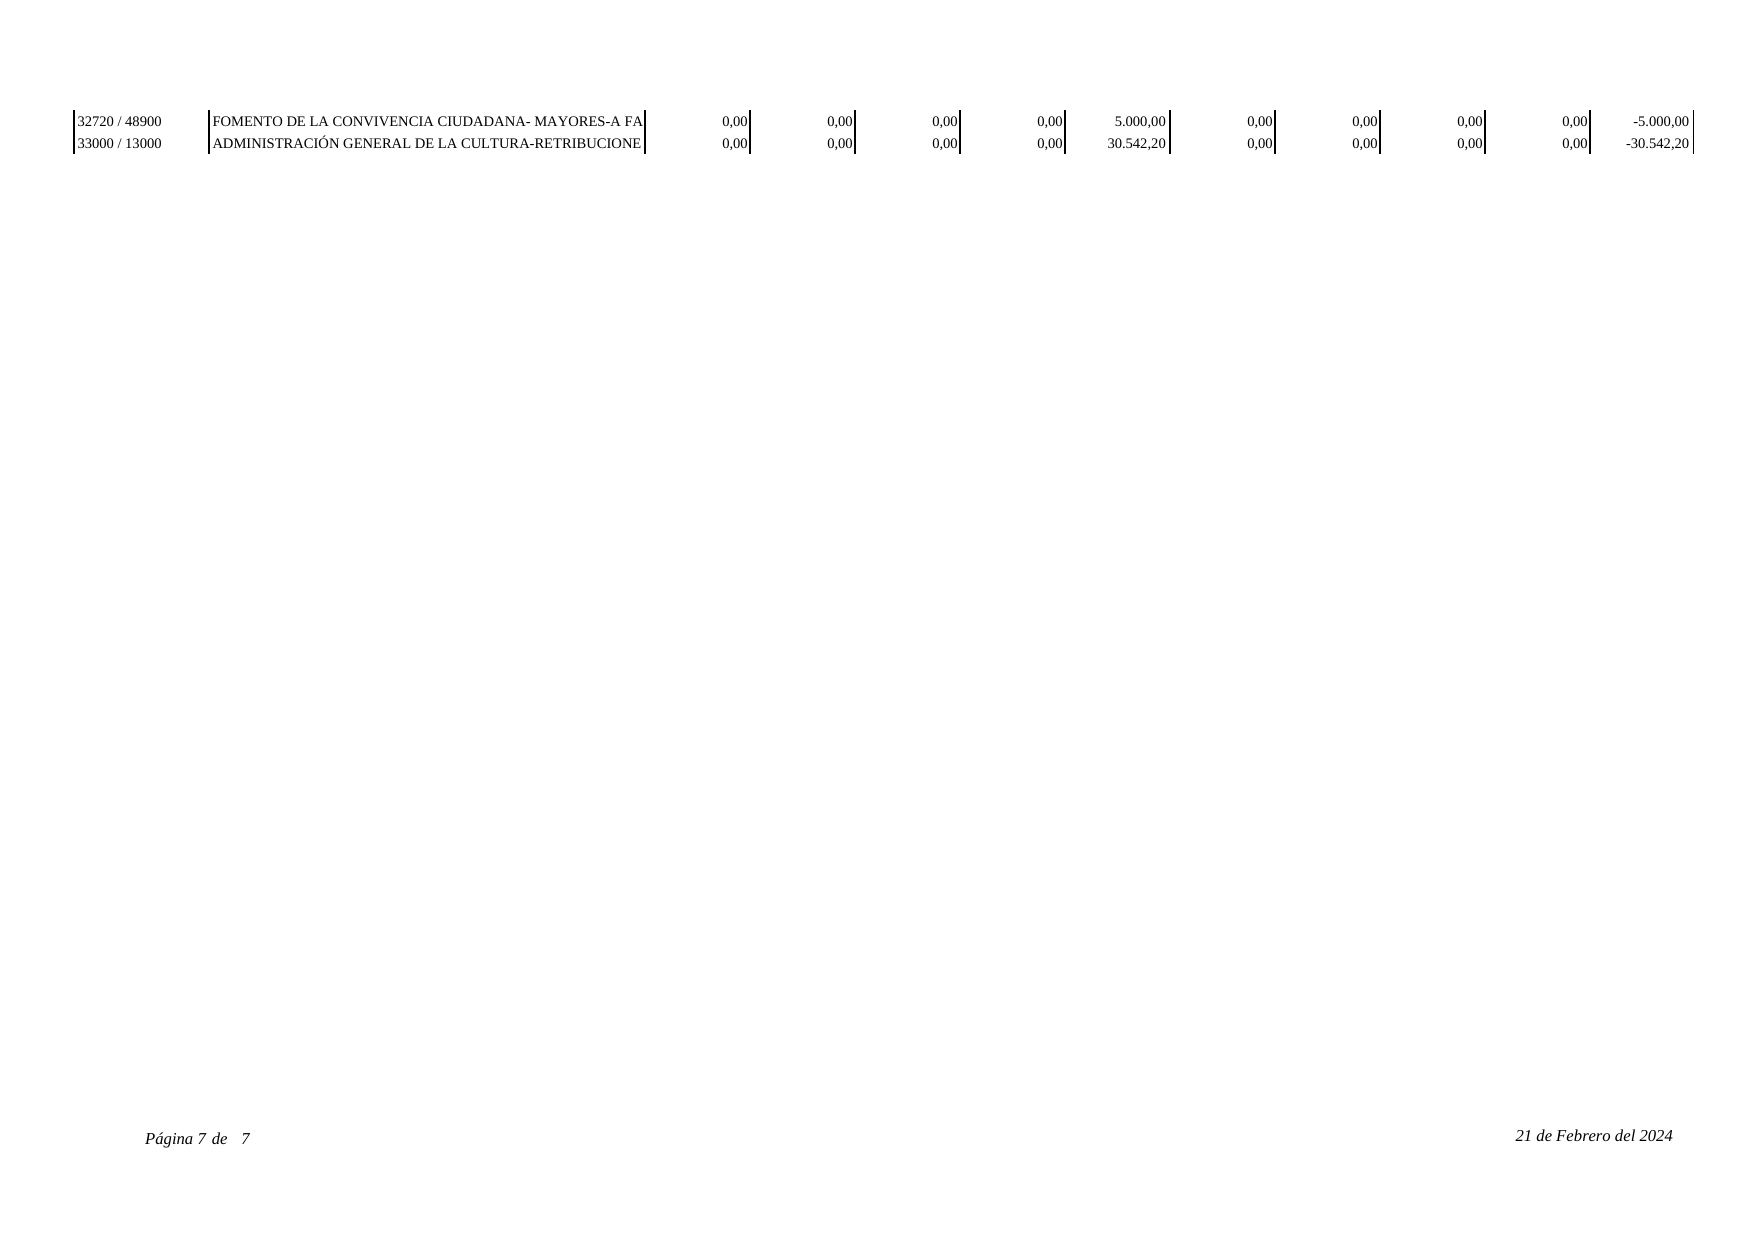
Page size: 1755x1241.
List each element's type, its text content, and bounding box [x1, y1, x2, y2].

table_cell -5.000,00 [1591, 110, 1693, 133]
table_cell 33000 / 13000 [75, 133, 208, 154]
table_cell 0,00 [961, 110, 1064, 133]
table_cell 0,00 [1486, 133, 1589, 154]
table_cell 0,00 [1276, 110, 1379, 133]
table_cell -30.542,20 [1591, 133, 1693, 154]
table_cell 0,00 [751, 133, 854, 154]
table_cell 0,00 [856, 133, 959, 154]
table_cell 5.000,00 [1066, 110, 1169, 133]
table_cell ADMINISTRACIÓN GENERAL DE LA CULTURA-RETRIBUCIONE [210, 133, 644, 154]
table_cell 0,00 [1381, 133, 1484, 154]
table_cell 0,00 [856, 110, 959, 133]
table_cell 0,00 [646, 110, 749, 133]
table_cell FOMENTO DE LA CONVIVENCIA CIUDADANA- MAYORES-A FA [210, 110, 644, 133]
table_cell 0,00 [1276, 133, 1379, 154]
table_cell 0,00 [1381, 110, 1484, 133]
table_cell 32720 / 48900 [75, 110, 208, 133]
table_cell 0,00 [1486, 110, 1589, 133]
table_cell 0,00 [646, 133, 749, 154]
table_cell 30.542,20 [1066, 133, 1169, 154]
table_cell 0,00 [1171, 133, 1274, 154]
table_cell 0,00 [961, 133, 1064, 154]
table_cell 0,00 [751, 110, 854, 133]
table_cell 0,00 [1171, 110, 1274, 133]
